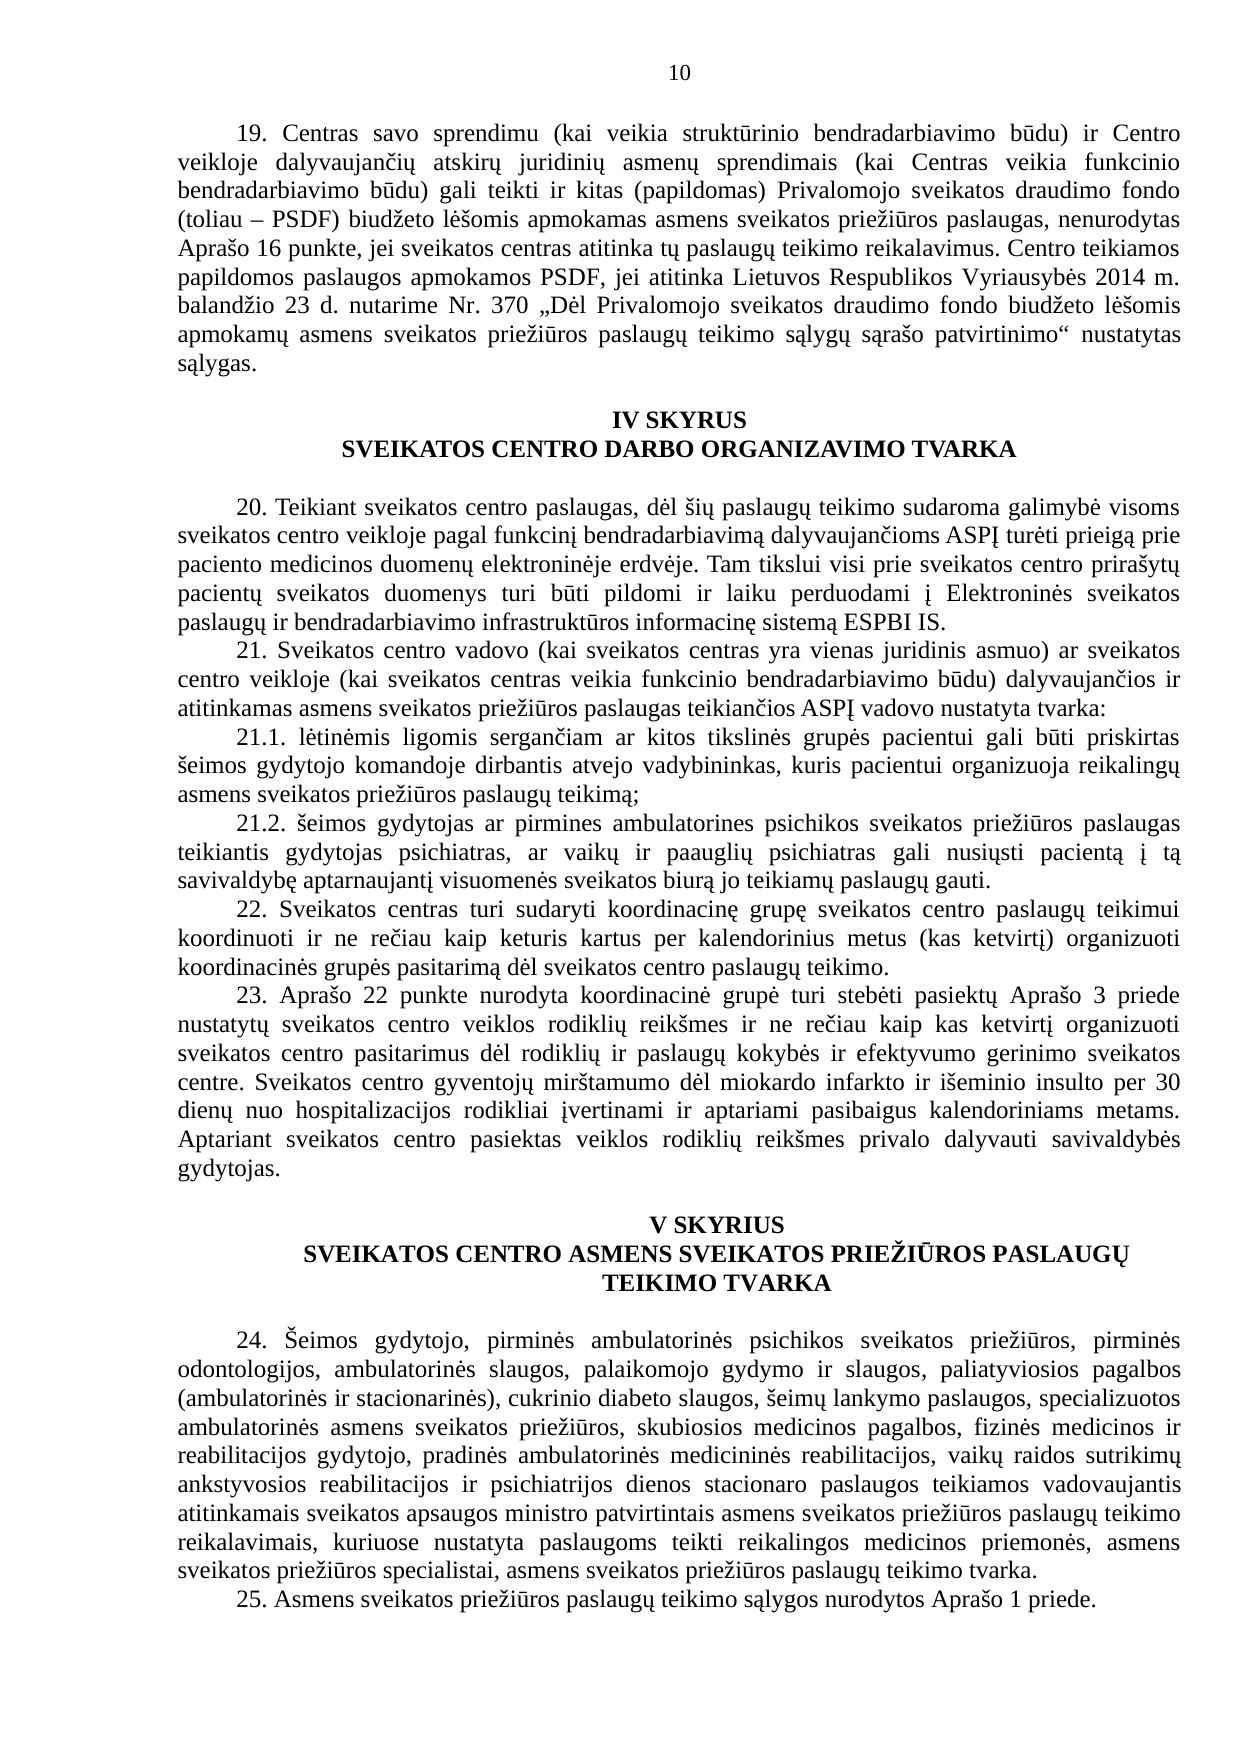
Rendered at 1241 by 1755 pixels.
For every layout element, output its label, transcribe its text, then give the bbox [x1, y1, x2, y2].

text IV SKYRUS [177, 406, 1181, 434]
text 24. Šeimos gydytojo, pirminės ambulatorinės psichikos sveikatos priežiūros, pirminės odontologijos, ambulatorinės slaugos, palaikomojo gydymo ir slaugos, paliatyviosios pagalbos (ambulatorinės ir stacionarinės), cukrinio diabeto slaugos, šeimų lankymo paslaugos, specializuotos ambulatorinės asmens sveikatos priežiūros, skubiosios medicinos pagalbos, fizinės medicinos ir reabilitacijos gydytojo, pradinės ambulatorinės medicininės reabilitacijos, vaikų raidos sutrikimų ankstyvosios reabilitacijos ir psichiatrijos dienos stacionaro paslaugos teikiamos vadovaujantis atitinkamais sveikatos apsaugos ministro patvirtintais asmens sveikatos priežiūros paslaugų teikimo reikalavimais, kuriuose nustatyta paslaugoms teikti reikalingos medicinos priemonės, asmens sveikatos priežiūros specialistai, asmens sveikatos priežiūros paslaugų teikimo tvarka. [177, 1326, 1181, 1584]
text 21.1. lėtinėmis ligomis sergančiam ar kitos tikslinės grupės pacientui gali būti priskirtas šeimos gydytojo komandoje dirbantis atvejo vadybininkas, kuris pacientui organizuoja reikalingų asmens sveikatos priežiūros paslaugų teikimą; [177, 722, 1181, 808]
text 22. Sveikatos centras turi sudaryti koordinacinę grupę sveikatos centro paslaugų teikimui koordinuoti ir ne rečiau kaip keturis kartus per kalendorinius metus (kas ketvirtį) organizuoti koordinacinės grupės pasitarimą dėl sveikatos centro paslaugų teikimo. [177, 894, 1181, 981]
text 21. Sveikatos centro vadovo (kai sveikatos centras yra vienas juridinis asmuo) ar sveikatos centro veikloje (kai sveikatos centras veikia funkcinio bendradarbiavimo būdu) dalyvaujančios ir atitinkamas asmens sveikatos priežiūros paslaugas teikiančios ASPĮ vadovo nustatyta tvarka: [177, 636, 1181, 722]
text 20. Teikiant sveikatos centro paslaugas, dėl šių paslaugų teikimo sudaroma galimybė visoms sveikatos centro veikloje pagal funkcinį bendradarbiavimą dalyvaujančioms ASPĮ turėti prieigą prie paciento medicinos duomenų elektroninėje erdvėje. Tam tikslui visi prie sveikatos centro prirašytų pacientų sveikatos duomenys turi būti pildomi ir laiku perduodami į Elektroninės sveikatos paslaugų ir bendradarbiavimo infrastruktūros informacinę sistemą ESPBI IS. [177, 492, 1181, 636]
text 21.2. šeimos gydytojas ar pirmines ambulatorines psichikos sveikatos priežiūros paslaugas teikiantis gydytojas psichiatras, ar vaikų ir paauglių psichiatras gali nusiųsti pacientą į tą savivaldybę aptarnaujantį visuomenės sveikatos biurą jo teikiamų paslaugų gauti. [177, 808, 1181, 894]
text 23. Aprašo 22 punkte nurodyta koordinacinė grupė turi stebėti pasiektų Aprašo 3 priede nustatytų sveikatos centro veiklos rodiklių reikšmes ir ne rečiau kaip kas ketvirtį organizuoti sveikatos centro pasitarimus dėl rodiklių ir paslaugų kokybės ir efektyvumo gerinimo sveikatos centre. Sveikatos centro gyventojų mirštamumo dėl miokardo infarkto ir išeminio insulto per 30 dienų nuo hospitalizacijos rodikliai įvertinami ir aptariami pasibaigus kalendoriniams metams. Aptariant sveikatos centro pasiektas veiklos rodiklių reikšmes privalo dalyvauti savivaldybės gydytojas. [177, 981, 1181, 1182]
text SVEIKATOS CENTRO ASMENS SVEIKATOS PRIEŽIŪROS PASLAUGŲ TEIKIMO TVARKA [252, 1239, 1181, 1297]
text 19. Centras savo sprendimu (kai veikia struktūrinio bendradarbiavimo būdu) ir Centro veikloje dalyvaujančių atskirų juridinių asmenų sprendimais (kai Centras veikia funkcinio bendradarbiavimo būdu) gali teikti ir kitas (papildomas) Privalomojo sveikatos draudimo fondo (toliau – PSDF) biudžeto lėšomis apmokamas asmens sveikatos priežiūros paslaugas, nenurodytas Aprašo 16 punkte, jei sveikatos centras atitinka tų paslaugų teikimo reikalavimus. Centro teikiamos papildomos paslaugos apmokamos PSDF, jei atitinka Lietuvos Respublikos Vyriausybės 2014 m. balandžio 23 d. nutarime Nr. 370 „Dėl Privalomojo sveikatos draudimo fondo biudžeto lėšomis apmokamų asmens sveikatos priežiūros paslaugų teikimo sąlygų sąrašo patvirtinimo“ nustatytas sąlygas. [177, 118, 1181, 377]
text SVEIKATOS CENTRO DARBO ORGANIZAVIMO TVARKA [177, 434, 1181, 463]
text V SKYRIUS [252, 1211, 1181, 1239]
text 25. Asmens sveikatos priežiūros paslaugų teikimo sąlygos nurodytos Aprašo 1 priede. [177, 1584, 1181, 1613]
